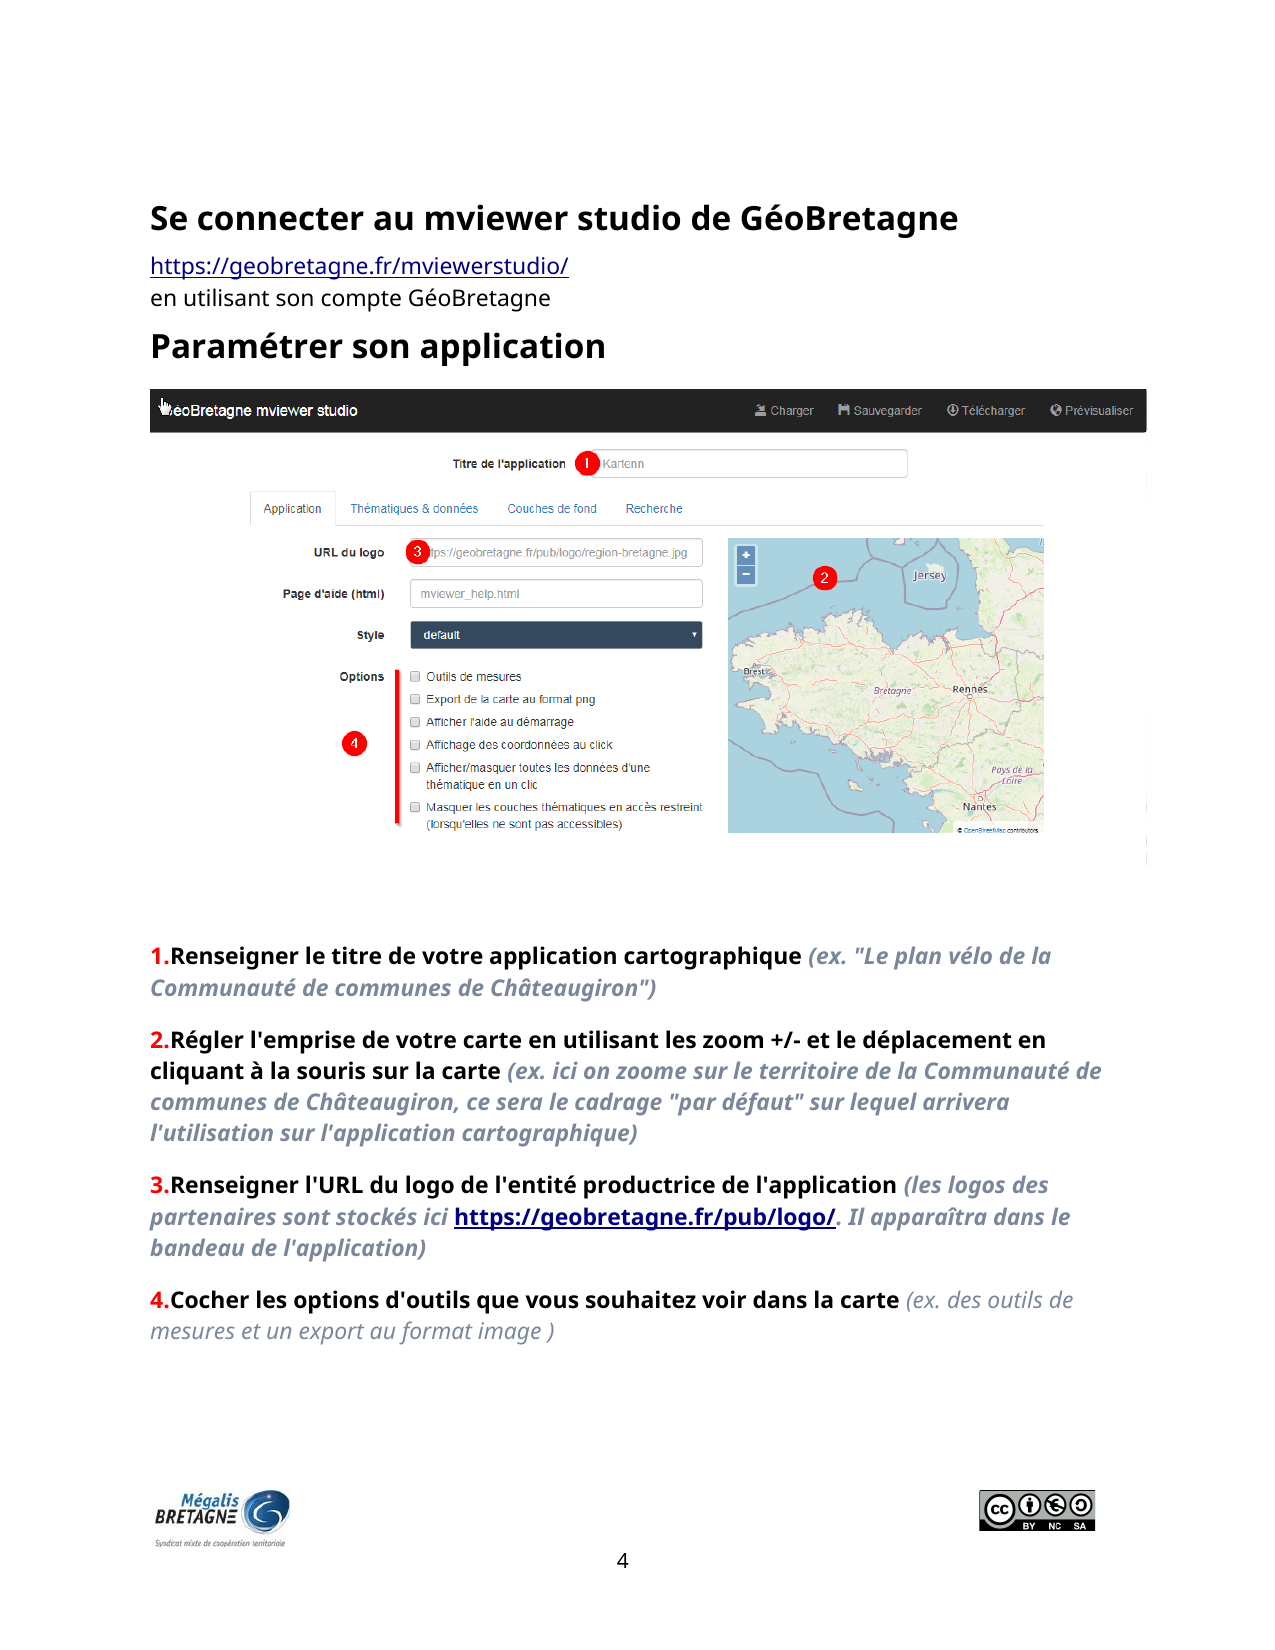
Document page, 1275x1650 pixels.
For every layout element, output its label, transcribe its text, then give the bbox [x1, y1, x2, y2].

text en utilisant son compte GéoBretagne [150, 282, 1125, 313]
text https://geobretagne.fr/mviewerstudio/ [150, 250, 1125, 282]
picture [155, 1490, 290, 1547]
subtitle Se connecter au mviewer studio de GéoBretagne [150, 194, 1125, 240]
text 2.Régler l'emprise de votre carte en utilisant les zoom +/- et le déplacement en cliquant à la souris sur la carte (ex. ici on zoome sur le territoire de la Communauté de communes de Châteaugiron, ce sera le cadrage "par défaut" sur lequel arrivera l'utilisation sur l'application cartographique) [150, 1023, 1125, 1148]
picture [150, 389, 1147, 865]
subtitle 4.Cocher les options d'outils que vous souhaitez voir dans la carte (ex. des outils de mesures et un export au format image ) [150, 1284, 1125, 1346]
text 1.Renseigner le titre de votre application cartographique (ex. "Le plan vélo de la Communauté de communes de Châteaugiron") [150, 940, 1125, 1003]
text 3.Renseigner l'URL du logo de l'entité productrice de l'application (les logos des partenaires sont stockés ici https://geobretagne.fr/pub/logo/. Il apparaîtra dans le bandeau de l'application) [150, 1169, 1125, 1263]
picture [979, 1490, 1096, 1531]
subtitle Paramétrer son application [150, 323, 1125, 369]
